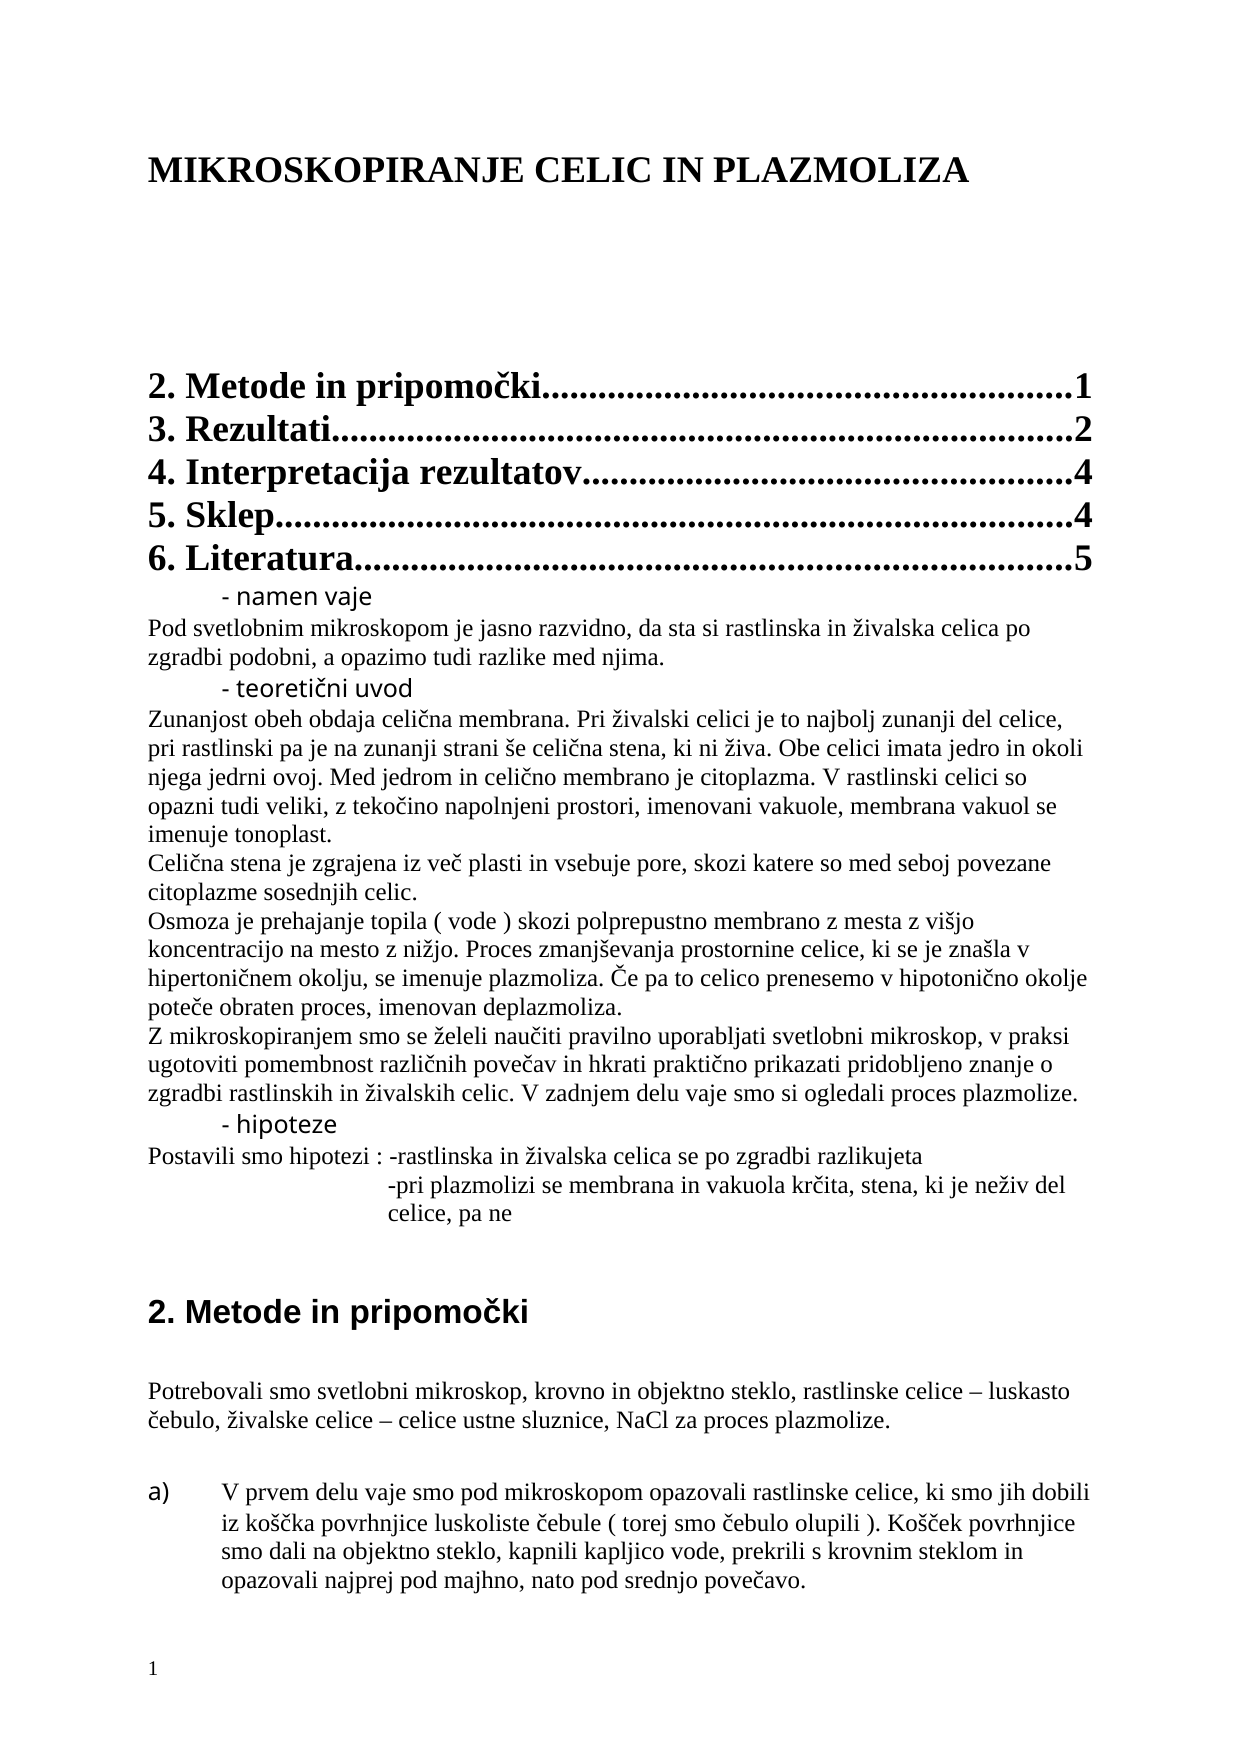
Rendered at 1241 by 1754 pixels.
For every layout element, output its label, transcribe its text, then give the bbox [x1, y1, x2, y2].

text 6. Literatura 5 [148, 536, 1093, 579]
subtitle 2. Metode in pripomočki [148, 1292, 1093, 1330]
text - namen vaje [148, 579, 1093, 613]
text Postavili smo hipotezi : -rastlinska in živalska celica se po zgradbi razlikujeta [148, 1141, 1093, 1170]
text - hipoteze [148, 1107, 1093, 1141]
text 3. Rezultati 2 [148, 406, 1093, 449]
text 5. Sklep 4 [148, 493, 1093, 536]
text MIKROSKOPIRANJE CELIC IN PLAZMOLIZA [148, 148, 1093, 191]
text Zunanjost obeh obdaja celična membrana. Pri živalski celici je to najbolj zunanji del celice, pri rastlinski pa je na zunanji strani še celična stena, ki ni živa. Obe celici imata jedro in okoli njega jedrni ovoj. Med jedrom in celično membrano je citoplazma. V rastlinski celici so opazni tudi veliki, z tekočino napolnjeni prostori, imenovani vakuole, membrana vakuol se imenuje tonoplast. [148, 704, 1093, 848]
text - teoretični uvod [148, 670, 1093, 704]
text -pri plazmolizi se membrana in vakuola krčita, stena, ki je neživ del celice, pa ne [388, 1170, 1093, 1227]
text 4. Interpretacija rezultatov 4 [148, 449, 1093, 493]
text Osmoza je prehajanje topila ( vode ) skozi polprepustno membrano z mesta z višjo koncentracijo na mesto z nižjo. Proces zmanjševanja prostornine celice, ki se je znašla v hipertoničnem okolju, se imenuje plazmoliza. Če pa to celico prenesemo v hipotonično okolje poteče obraten proces, imenovan deplazmoliza. [148, 906, 1093, 1021]
text Z mikroskopiranjem smo se želeli naučiti pravilno uporabljati svetlobni mikroskop, v praksi ugotoviti pomembnost različnih povečav in hkrati praktično prikazati pridobljeno znanje o zgradbi rastlinskih in živalskih celic. V zadnjem delu vaje smo si ogledali proces plazmolize. [148, 1021, 1093, 1107]
text a) V prvem delu vaje smo pod mikroskopom opazovali rastlinske celice, ki smo jih dobili iz koščka povrhnjice luskoliste čebule ( torej smo čebulo olupili ). Košček povrhnjice smo dali na objektno steklo, kapnili kapljico vode, prekrili s krovnim steklom in opazovali najprej pod majhno, nato pod srednjo povečavo. [148, 1473, 1093, 1594]
text Celična stena je zgrajena iz več plasti in vsebuje pore, skozi katere so med seboj povezane citoplazme sosednjih celic. [148, 848, 1093, 906]
text Potrebovali smo svetlobni mikroskop, krovno in objektno steklo, rastlinske celice – luskasto čebulo, živalske celice – celice ustne sluznice, NaCl za proces plazmolize. [148, 1376, 1093, 1434]
text 2. Metode in pripomočki 1 [148, 363, 1093, 406]
text Pod svetlobnim mikroskopom je jasno razvidno, da sta si rastlinska in živalska celica po zgradbi podobni, a opazimo tudi razlike med njima. [148, 613, 1093, 670]
